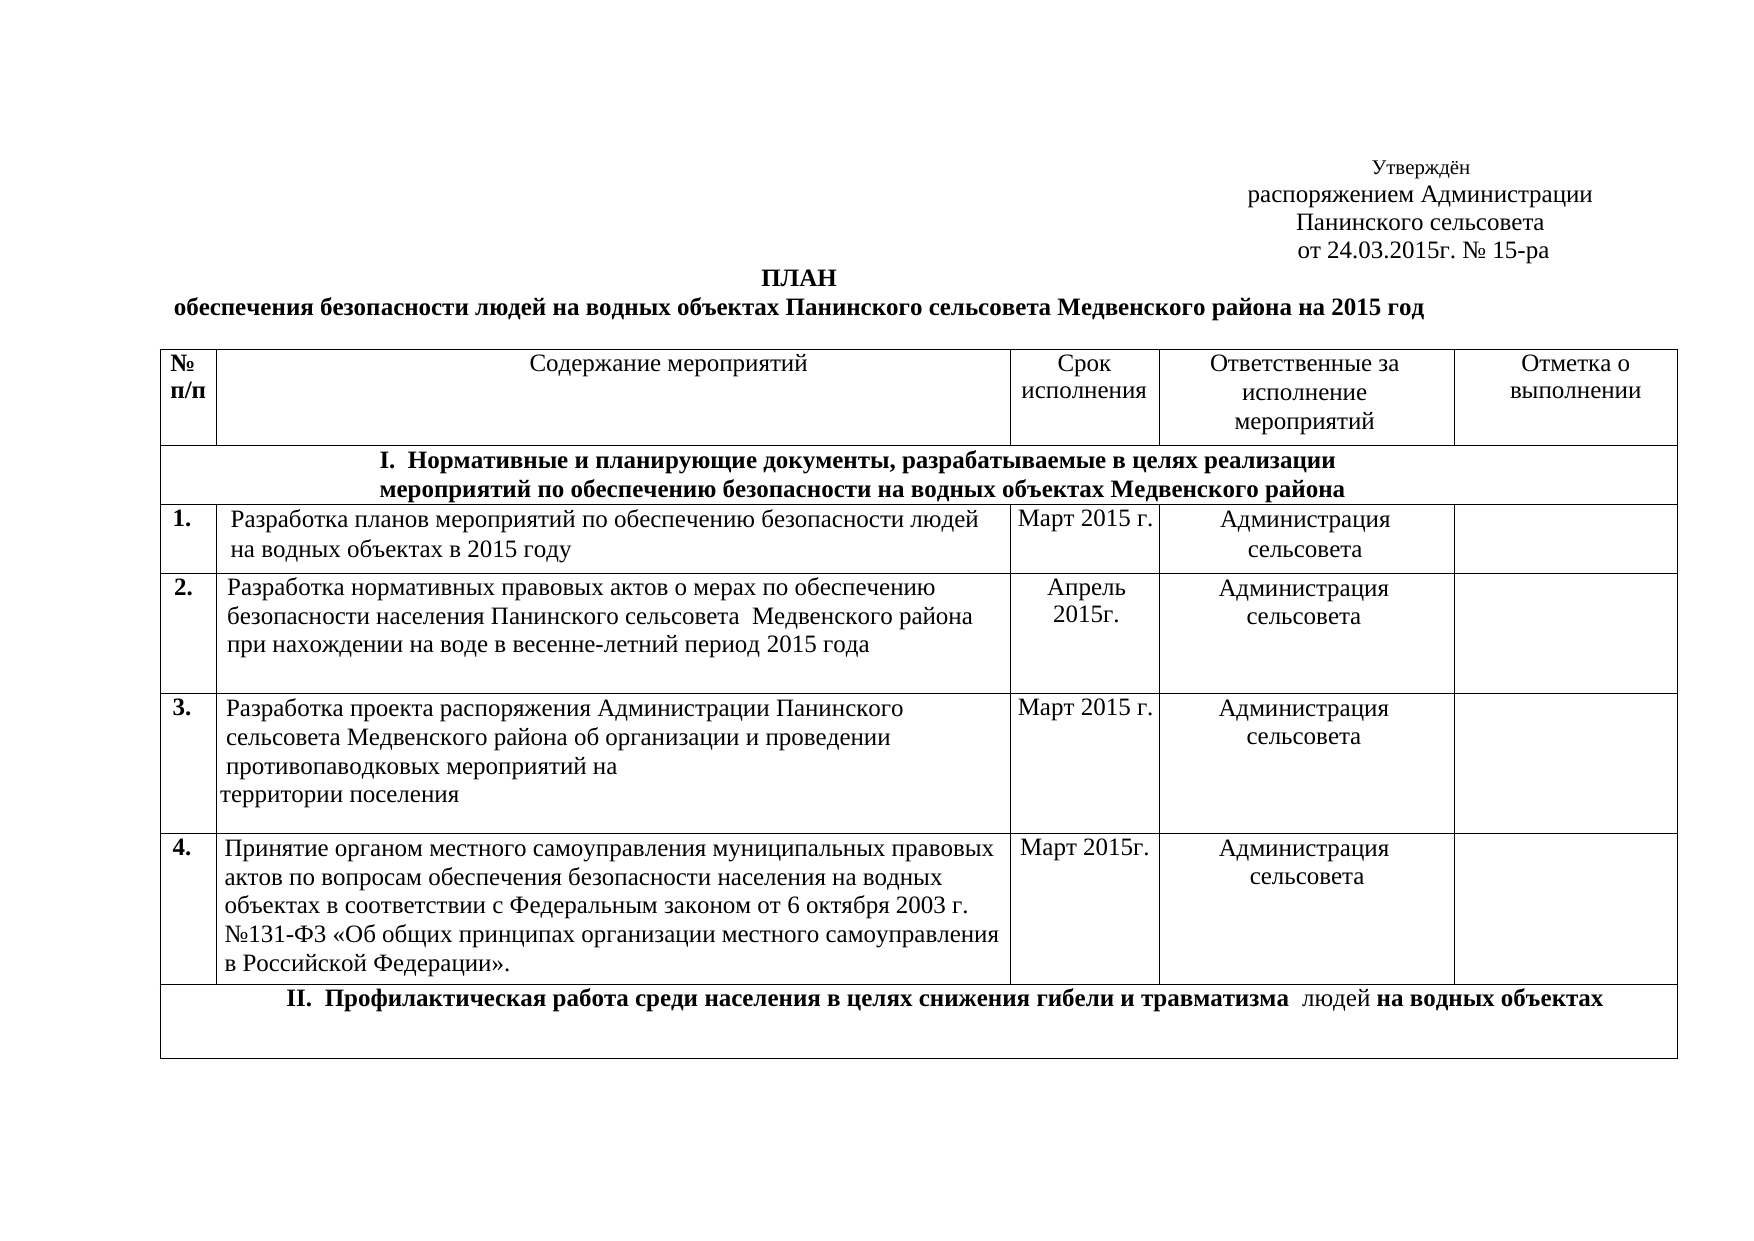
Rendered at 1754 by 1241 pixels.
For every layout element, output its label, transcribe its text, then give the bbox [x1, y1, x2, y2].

table_header Содержание мероприятий [217, 350, 1010, 445]
table_cell [1455, 834, 1677, 984]
table_cell Администрация сельсовета [1160, 834, 1454, 984]
table_cell I. Нормативные и планирующие документы, разрабатываемые в целях реализации мероприятий по обеспечению безопасности на водных объектах Медвенского района [1451, 446, 1677, 504]
table_cell 2. [161, 574, 216, 693]
table_cell [1455, 574, 1677, 693]
text от 24.03.2015г. № 15-ра [159, 236, 1624, 264]
table_cell Март 2015 г. [1011, 505, 1159, 573]
table_header Срок исполнения [1011, 350, 1159, 445]
text Панинского сельсовета [159, 208, 1624, 236]
text обеспечения безопасности людей на водных объектах Панинского сельсовета Медвенского района на 2015 год [159, 293, 1432, 322]
table_cell Апрель 2015г. [1011, 574, 1159, 693]
table_header № п/п [161, 350, 216, 445]
table_cell [1455, 505, 1677, 573]
table_cell Администрация сельсовета [1160, 694, 1454, 833]
text Утверждён [159, 156, 1624, 179]
table_cell II. Профилактическая работа среди населения в целях снижения гибели и травматизма людей на водных объектах [161, 985, 1677, 1058]
text распоряжением Администрации [159, 179, 1624, 208]
table_cell Администрация сельсовета [1160, 574, 1454, 693]
table_cell Март 2015 г. [1011, 694, 1159, 833]
table_cell 1. [161, 505, 216, 573]
text ПЛАН [159, 264, 1432, 293]
table_cell 4. [161, 834, 216, 984]
table_cell Разработка проекта распоряжения Администрации Панинского сельсовета Медвенского района об организации и проведении противопаводковых мероприятий на территории поселения [217, 694, 1010, 833]
table_cell Март 2015г. [1011, 834, 1159, 984]
table_cell [1455, 694, 1677, 833]
table_header Ответственные за исполнение мероприятий [1160, 350, 1454, 445]
table_cell I. Нормативные и планирующие документы, разрабатываемые в целях реализации мероприятий по обеспечению безопасности на водных объектах Медвенского района [161, 446, 379, 504]
table_cell Принятие органом местного самоуправления муниципальных правовых актов по вопросам обеспечения безопасности населения на водных объектах в соответствии с Федеральным законом от 6 октября 2003 г. №131-Ф3 «Об общих принципах организации местного самоуправления в Российской Федерации». [217, 834, 1010, 984]
table_cell Разработка нормативных правовых актов о мерах по обеспечению безопасности населения Панинского сельсовета Медвенского района при нахождении на воде в весенне-летний период 2015 года [217, 574, 1010, 693]
table_cell 3. [161, 694, 216, 833]
table_cell Администрация сельсовета [1160, 505, 1454, 573]
table_header Отметка о выполнении [1455, 350, 1677, 445]
table_cell Разработка планов мероприятий по обеспечению безопасности людей на водных объектах в 2015 году [217, 505, 1010, 573]
